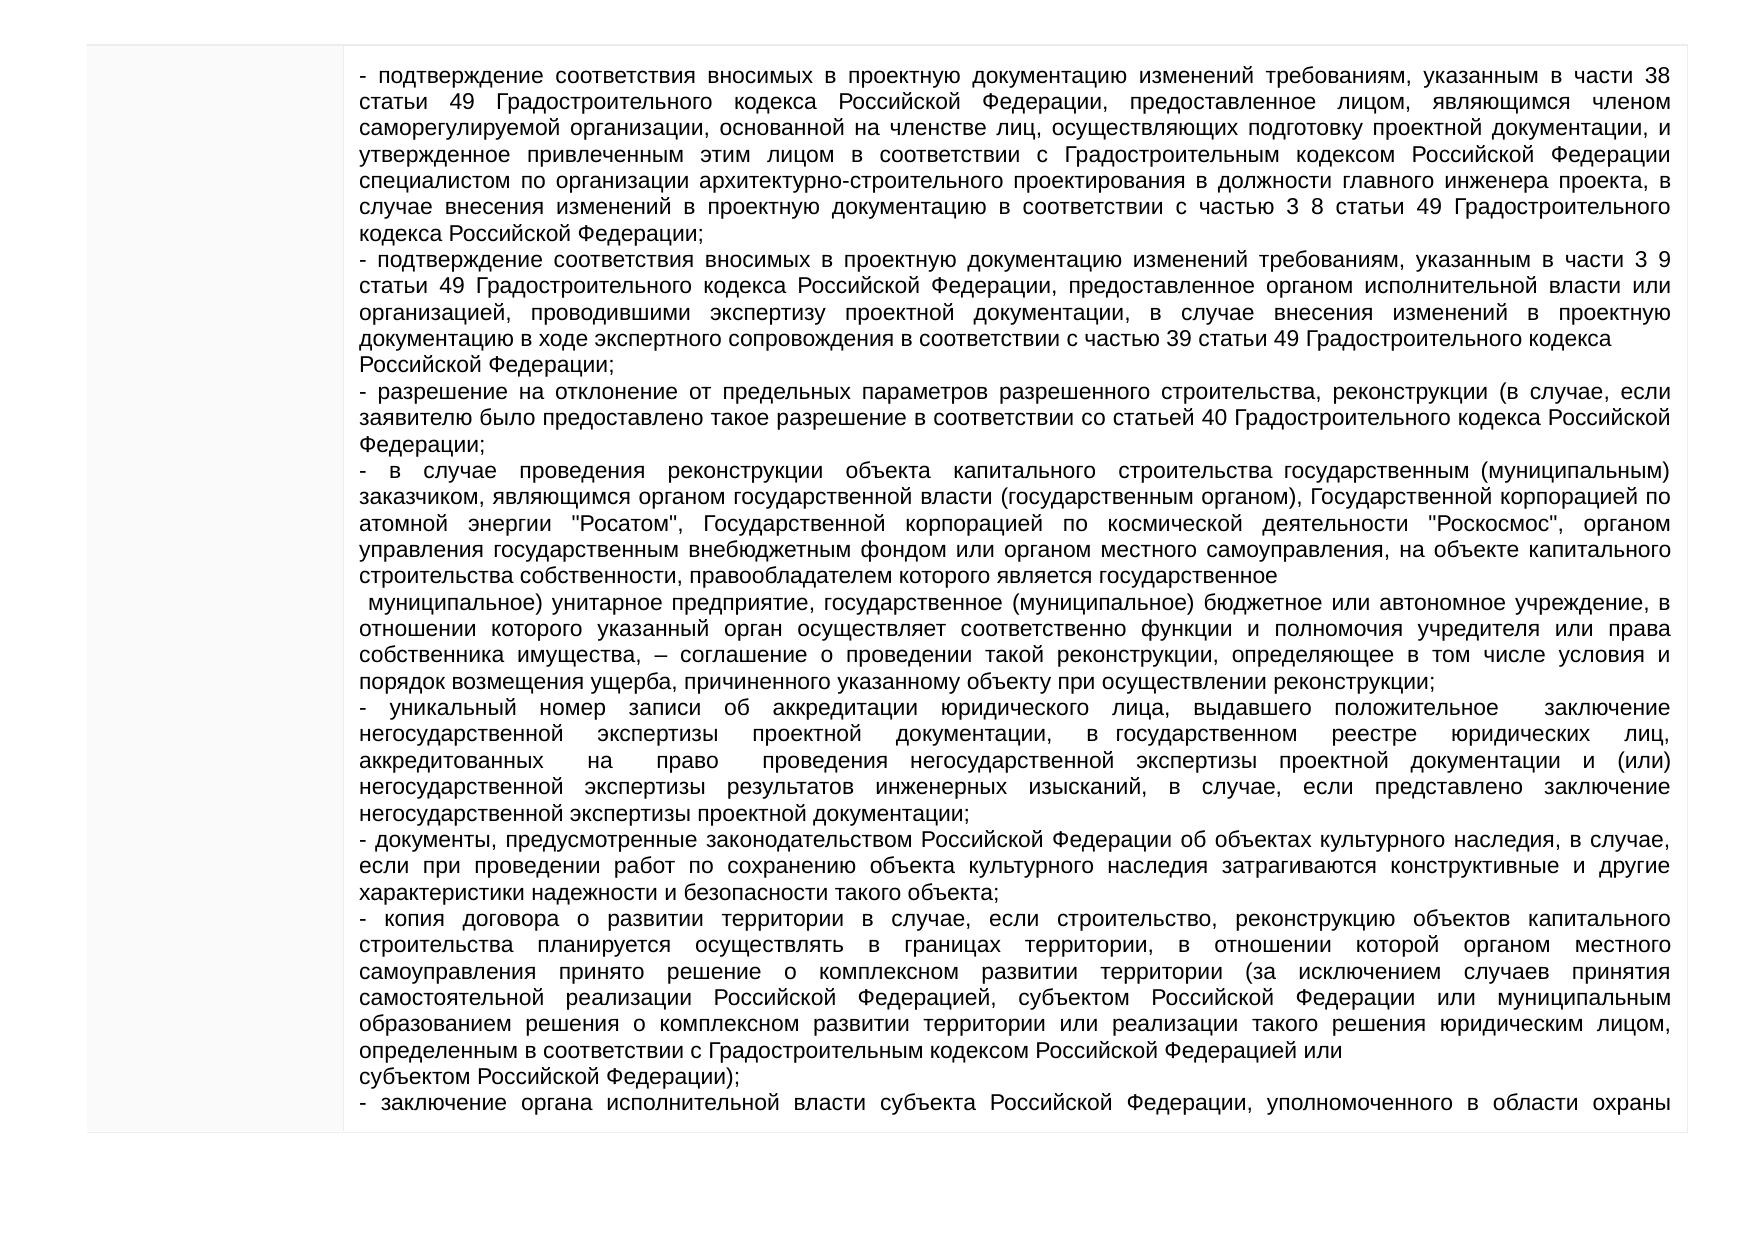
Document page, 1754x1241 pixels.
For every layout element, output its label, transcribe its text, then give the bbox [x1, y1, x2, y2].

table_cell - подтверждение соответствия вносимых в проектную документацию изменений требованиям, указанным в части 38 статьи 49 Градостроительного кодекса Российской Федерации, предоставленное лицом, являющимся членом саморегулируемой организации, основанной на членстве лиц, осуществляющих подготовку проектной документации, и утвержденное привлеченным этим лицом в соответствии с Градостроительным кодексом Российской Федерации специалистом по организации архитектурно-строительного проектирования в должности главного инженера проекта, в случае внесения изменений в проектную документацию в соответствии с частью 3 8 статьи 49 Градостроительного кодекса Российской Федерации; - подтверждение соответствия вносимых в проектную документацию изменений требованиям, указанным в части 3 9 статьи 49 Градостроительного кодекса Российской Федерации, предоставленное органом исполнительной власти или организацией, проводившими экспертизу проектной документации, в случае внесения изменений в проектную документацию в ходе экспертного сопровождения в соответствии с частью 39 статьи 49 Градостроительного кодекса Российской Федерации; - разрешение на отклонение от предельных параметров разрешенного строительства, реконструкции (в случае, если заявителю было предоставлено такое разрешение в соответствии со статьей 40 Градостроительного кодекса Российской Федерации; - в случае проведения реконструкции объекта капитального строительства государственным (муниципальным) заказчиком, являющимся органом государственной власти (государственным органом), Государственной корпорацией по атомной энергии "Росатом", Государственной корпорацией по космической деятельности "Роскосмос", органом управления государственным внебюджетным фондом или органом местного самоуправления, на объекте капитального строительства собственности, правообладателем которого является государственное муниципальное) унитарное предприятие, государственное (муниципальное) бюджетное или автономное учреждение, в отношении которого указанный орган осуществляет соответственно функции и полномочия учредителя или права собственника имущества, – соглашение о проведении такой реконструкции, определяющее в том числе условия и порядок возмещения ущерба, причиненного указанному объекту при осуществлении реконструкции; - уникальный номер записи об аккредитации юридического лица, выдавшего положительное заключение негосударственной экспертизы проектной документации, в государственном реестре юридических лиц, аккредитованных на право проведения негосударственной экспертизы проектной документации и (или) негосударственной экспертизы результатов инженерных изысканий, в случае, если представлено заключение негосударственной экспертизы проектной документации; - документы, предусмотренные законодательством Российской Федерации об объектах культурного наследия, в случае, если при проведении работ по сохранению объекта культурного наследия затрагиваются конструктивные и другие характеристики надежности и безопасности такого объекта; - копия договора о развитии территории в случае, если строительство, реконструкцию объектов капитального строительства планируется осуществлять в границах территории, в отношении которой органом местного самоуправления принято решение о комплексном развитии территории (за исключением случаев принятия самостоятельной реализации Российской Федерацией, субъектом Российской Федерации или муниципальным образованием решения о комплексном развитии территории или реализации такого решения юридическим лицом, определенным в соответствии с Градостроительным кодексом Российской Федерацией или субъектом Российской Федерации); - заключение органа исполнительной власти субъекта Российской Федерации, уполномоченного в области охраны [344, 46, 1687, 1131]
table_cell [87, 46, 343, 1131]
